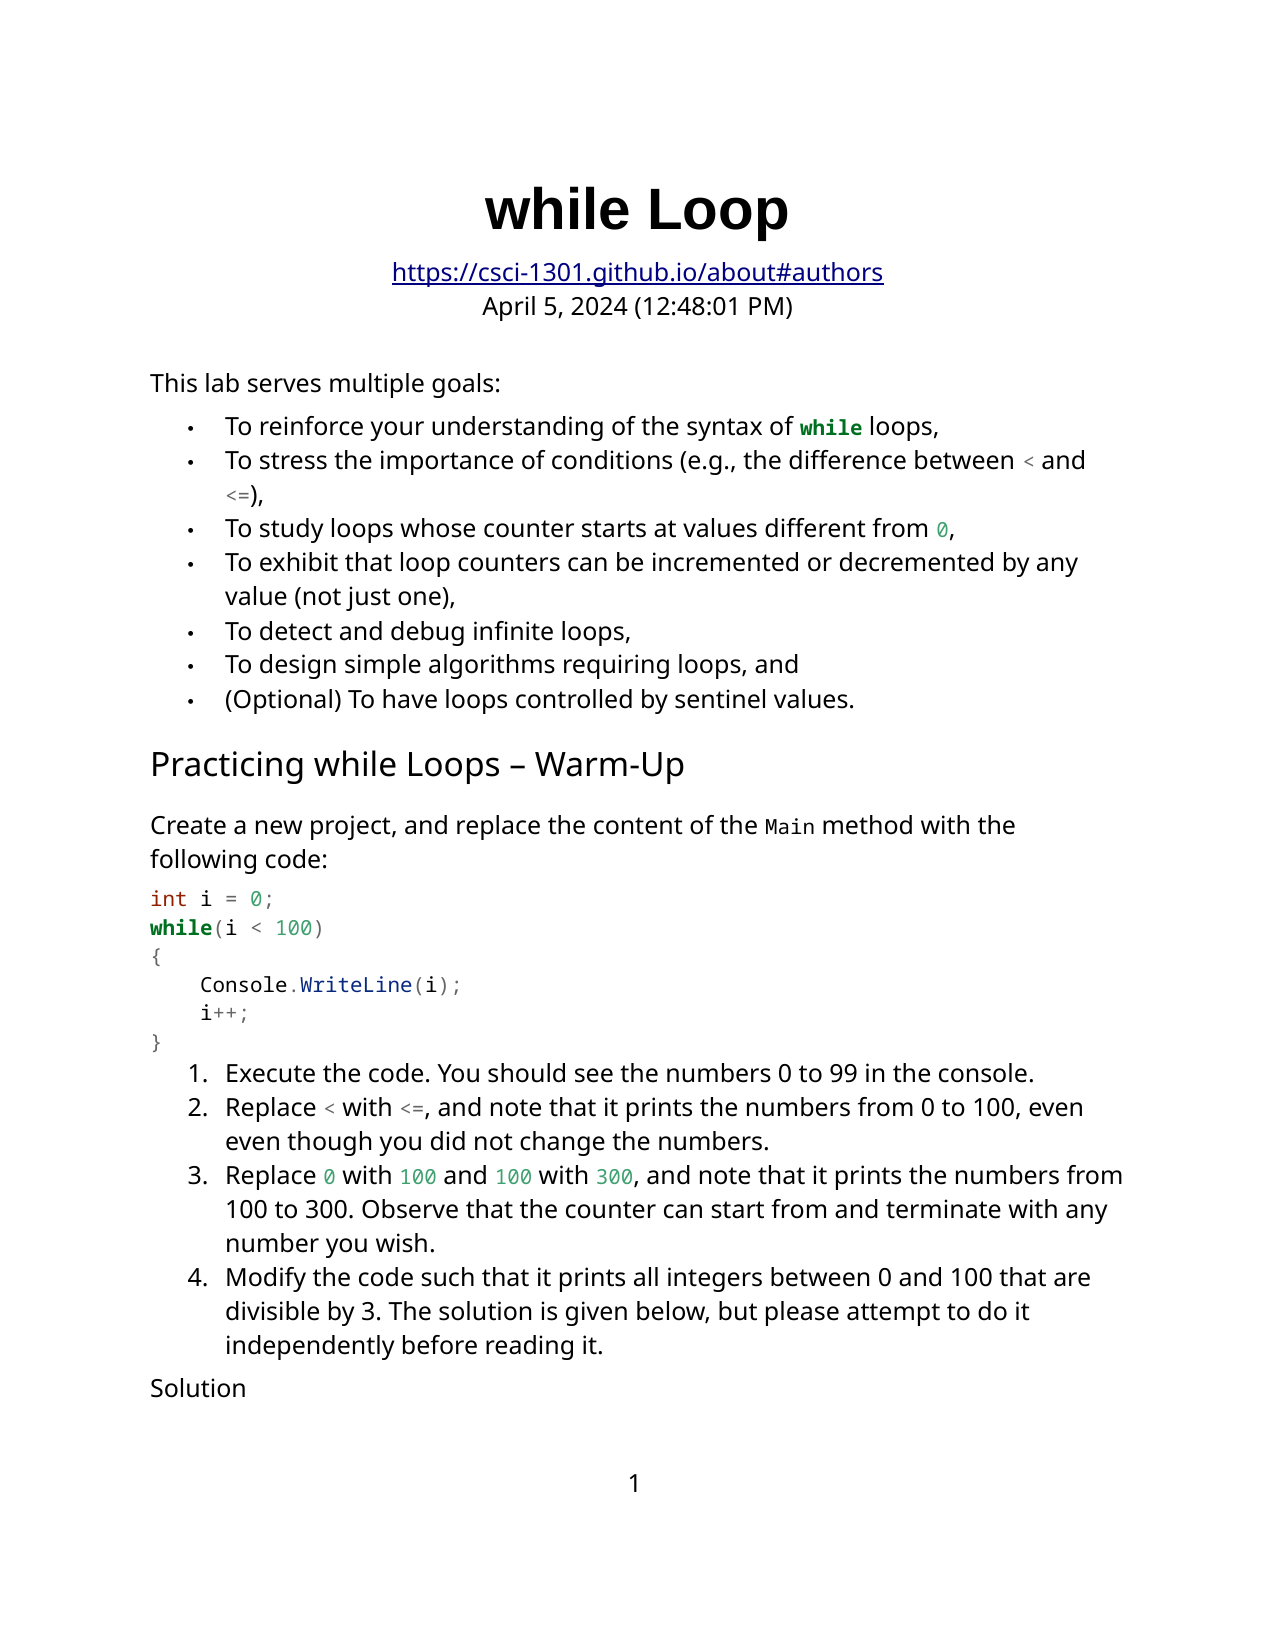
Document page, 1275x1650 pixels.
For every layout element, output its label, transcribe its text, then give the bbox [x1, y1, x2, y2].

list To study loops whose counter starts at values different from 0, [187, 511, 1125, 545]
text https://csci-1301.github.io/about#authors [150, 254, 1125, 289]
list Replace < with <=, and note that it prints the numbers from 0 to 100, even even though you did not change the numbers. [187, 1089, 1125, 1157]
list To detect and debug infinite loops, [187, 613, 1125, 647]
list Replace 0 with 100 and 100 with 300, and note that it prints the numbers from 100 to 300. Observe that the counter can start from and terminate with any number you wish. [187, 1157, 1125, 1259]
list To reinforce your understanding of the syntax of while loops, [187, 409, 1125, 443]
list To exhibit that loop counters can be incremented or decremented by any value (not just one), [187, 545, 1125, 613]
list To stress the importance of conditions (e.g., the difference between < and <=), [187, 443, 1125, 511]
text This lab serves multiple goals: [150, 366, 1125, 400]
text int i = 0; [150, 884, 1125, 913]
text Create a new project, and replace the content of the Main method with the following code: [150, 807, 1125, 876]
text i++; [150, 998, 1125, 1027]
list To design simple algorithms requiring loops, and [187, 647, 1125, 681]
list Execute the code. You should see the numbers 0 to 99 in the console. [187, 1055, 1125, 1089]
text Solution [150, 1371, 1125, 1405]
text } [150, 1027, 1125, 1055]
text { [150, 941, 1125, 970]
list (Optional) To have loops controlled by sentinel values. [187, 681, 1125, 715]
text while(i < 100) [150, 913, 1125, 941]
list Modify the code such that it prints all integers between 0 and 100 that are divisible by 3. The solution is given below, but please attempt to do it independently before reading it. [187, 1259, 1125, 1362]
subtitle Practicing while Loops – Warm-Up [150, 740, 1125, 786]
text Console.WriteLine(i); [150, 970, 1125, 998]
title while Loop [150, 175, 1125, 242]
text April 5, 2024 (12:48:01 PM) [150, 289, 1125, 323]
